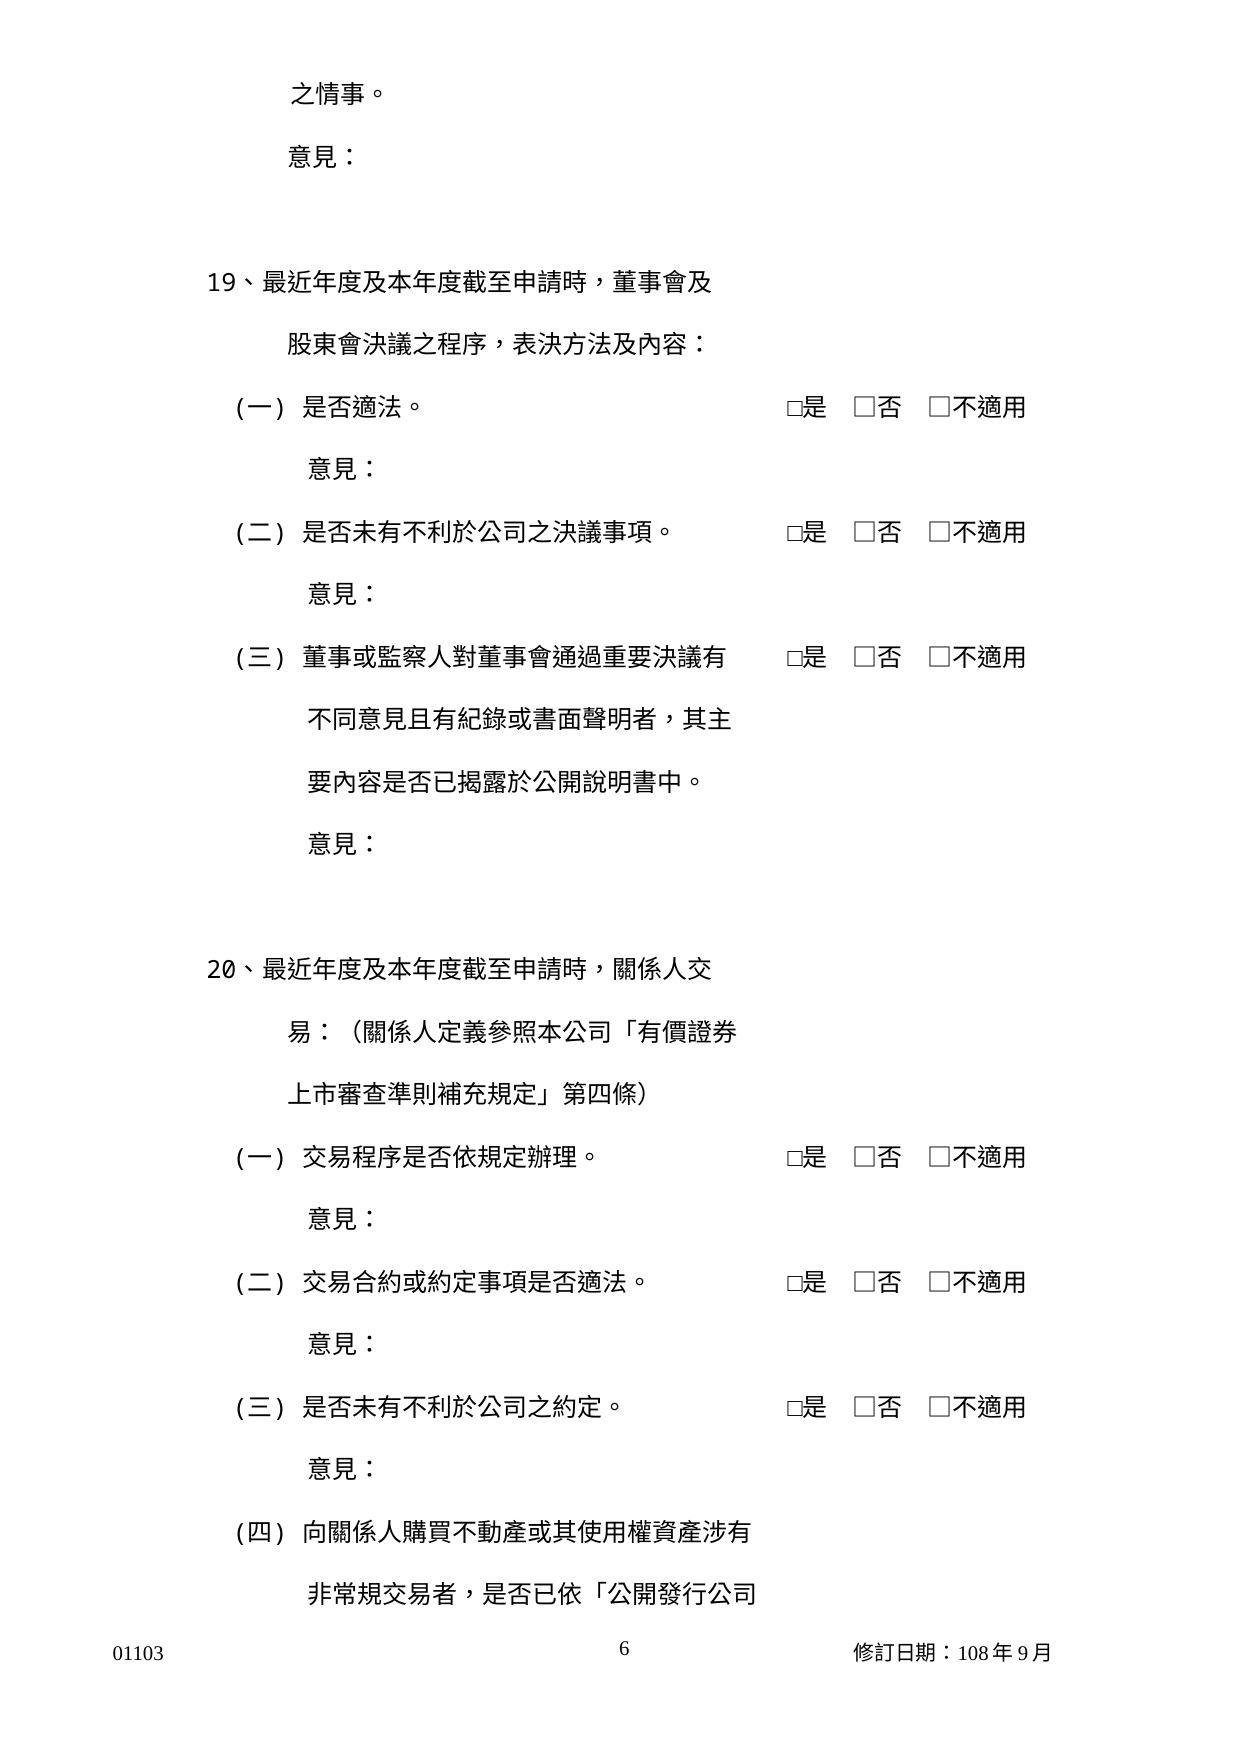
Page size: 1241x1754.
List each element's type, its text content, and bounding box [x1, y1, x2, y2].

text 意見： [187, 1176, 1053, 1239]
text 意見： [187, 801, 1053, 864]
text (四) 向關係人購買不動產或其使用權資產涉有 [187, 1489, 1053, 1551]
text 意見： [187, 426, 1053, 489]
text 意見： [187, 1426, 1053, 1489]
text 意見： [187, 551, 1053, 614]
text (二) 交易合約或約定事項是否適法。 □是 □否 □不適用 [187, 1239, 1053, 1301]
text 要內容是否已揭露於公開說明書中。 [187, 739, 1053, 801]
text 之情事。 [291, 51, 1053, 114]
text 股東會決議之程序，表決方法及內容： [287, 301, 1053, 364]
text 非常規交易者，是否已依「公開發行公司 [187, 1551, 1053, 1614]
text (一) 是否適法。 □是 □否 □不適用 [187, 364, 1053, 426]
text 意見： [287, 114, 1053, 176]
text (一) 交易程序是否依規定辦理。 □是 □否 □不適用 [187, 1114, 1053, 1176]
text 意見： [187, 1301, 1053, 1364]
list 最近年度及本年度截至申請時，關係人交 [206, 926, 1053, 989]
text (三) 是否未有不利於公司之約定。 □是 □否 □不適用 [187, 1364, 1053, 1426]
list 最近年度及本年度截至申請時，董事會及 [206, 239, 1053, 301]
text (三) 董事或監察人對董事會通過重要決議有 □是 □否 □不適用 [187, 614, 1053, 676]
text 上市審查準則補充規定」第四條） [287, 1051, 1053, 1114]
text (二) 是否未有不利於公司之決議事項。 □是 □否 □不適用 [187, 489, 1053, 551]
text 不同意見且有紀錄或書面聲明者，其主 [187, 676, 1053, 739]
text 易：（關係人定義參照本公司「有價證券 [287, 989, 1053, 1051]
